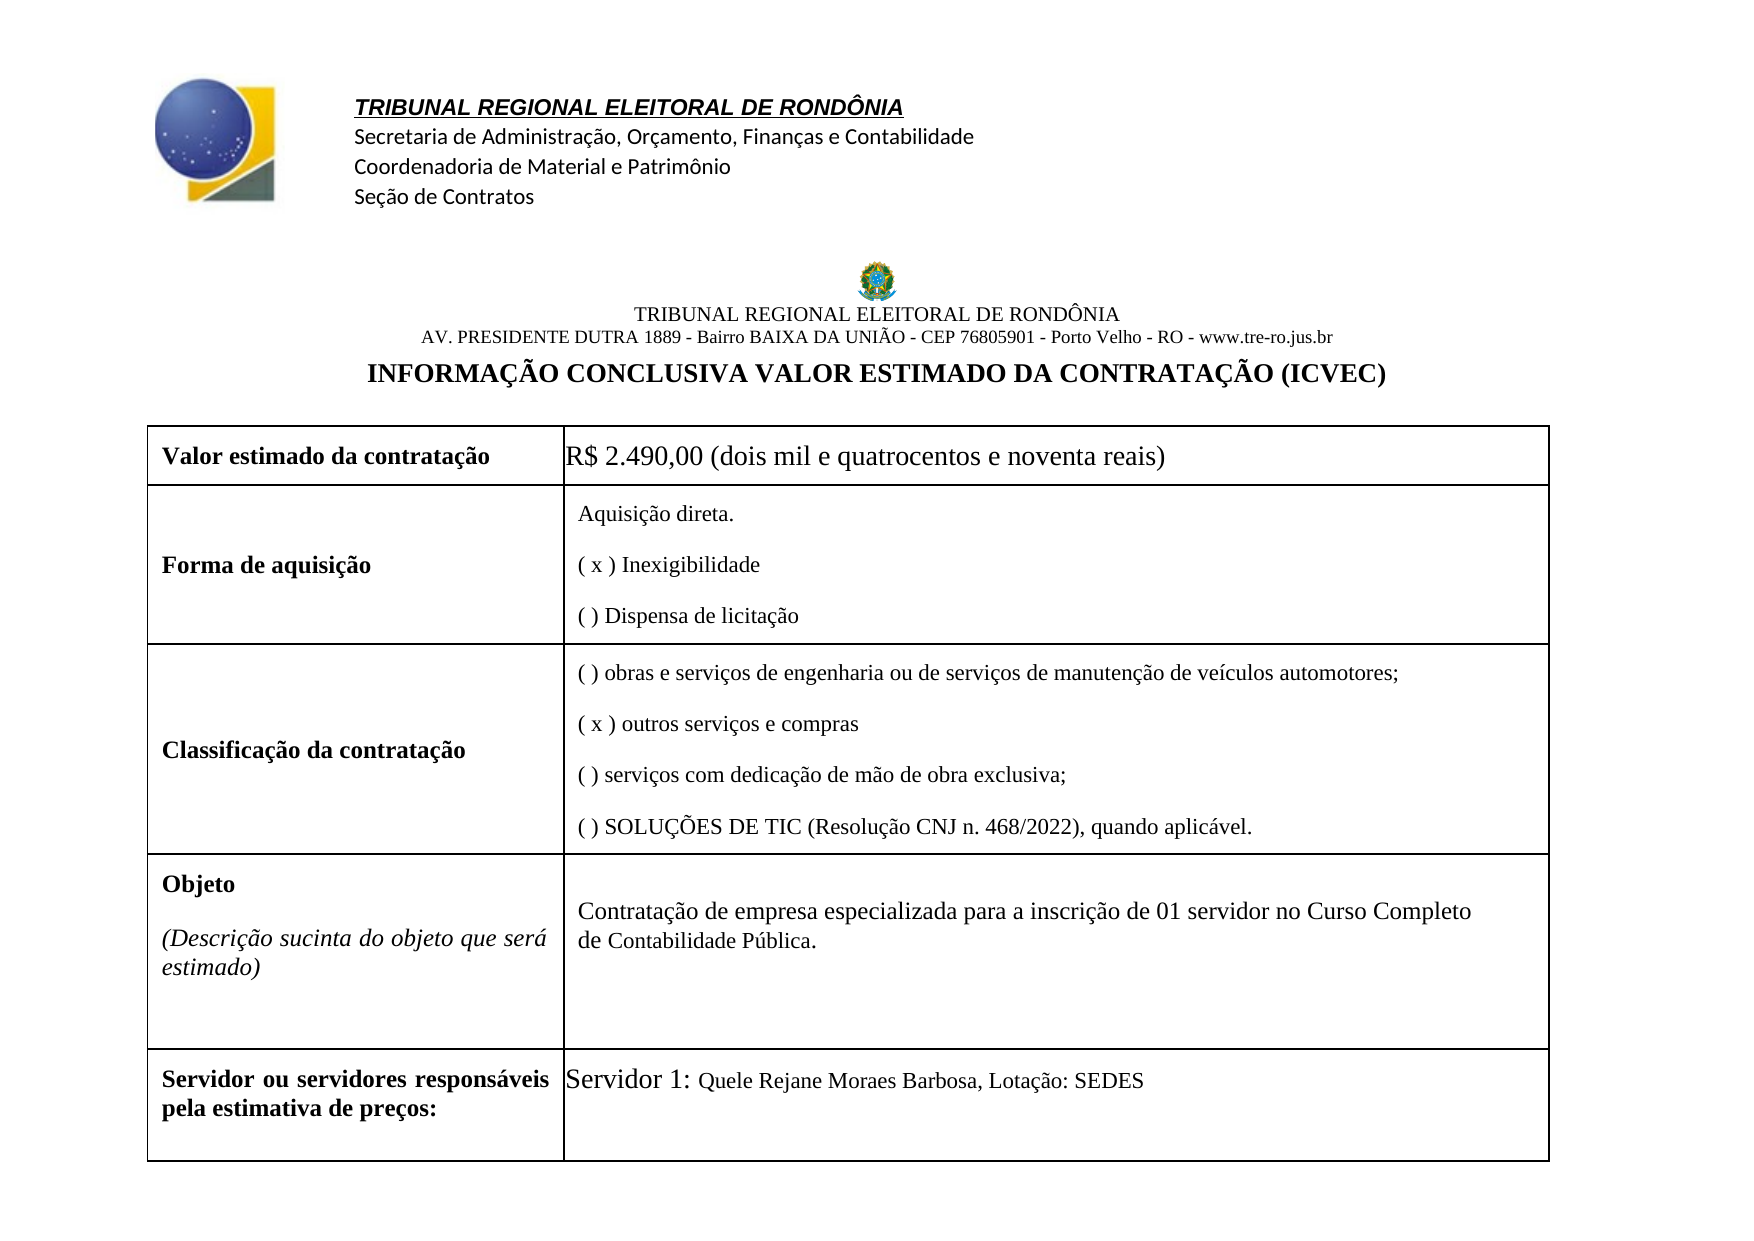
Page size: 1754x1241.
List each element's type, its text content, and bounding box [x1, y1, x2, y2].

text TRIBUNAL REGIONAL ELEITORAL DE RONDÔNIA [148, 301, 1606, 326]
table_cell Classificação da contratação [148, 645, 563, 853]
table_header Valor estimado da contratação [148, 427, 563, 484]
table_cell ( ) obras e serviços de engenharia ou de serviços de manutenção de veículos automotores; ( x ) outros serviços e compras ( ) serviços com dedicação de mão de obra exclusiva; ( ) SOLUÇÕES DE TIC (Resolução CNJ n. 468/2022), quando aplicável. [565, 645, 1548, 853]
table_cell Aquisição direta. ( x ) Inexigibilidade ( ) Dispensa de licitação [565, 486, 1548, 643]
text INFORMAÇÃO CONCLUSIVA VALOR ESTIMADO DA CONTRATAÇÃO (ICVEC) [148, 357, 1606, 389]
text AV. PRESIDENTE DUTRA 1889 - Bairro BAIXA DA UNIÃO - CEP 76805901 - Porto Velho - RO - www.tre-ro.jus.br [148, 326, 1606, 347]
table_cell Servidor 1: Quele Rejane Moraes Barbosa, Lotação: SEDES [565, 1050, 1548, 1160]
table_cell Contratação de empresa especializada para a inscrição de 01 servidor no Curso Completo de Contabilidade Pública. [565, 855, 1548, 1048]
table_header R$ 2.490,00 (dois mil e quatrocentos e noventa reais) [565, 427, 1548, 484]
table_cell Servidor ou servidores responsáveis pela estimativa de preços: [148, 1050, 563, 1160]
table_cell Forma de aquisição [148, 486, 563, 643]
table_cell Objeto (Descrição sucinta do objeto que será estimado) [148, 855, 563, 1048]
